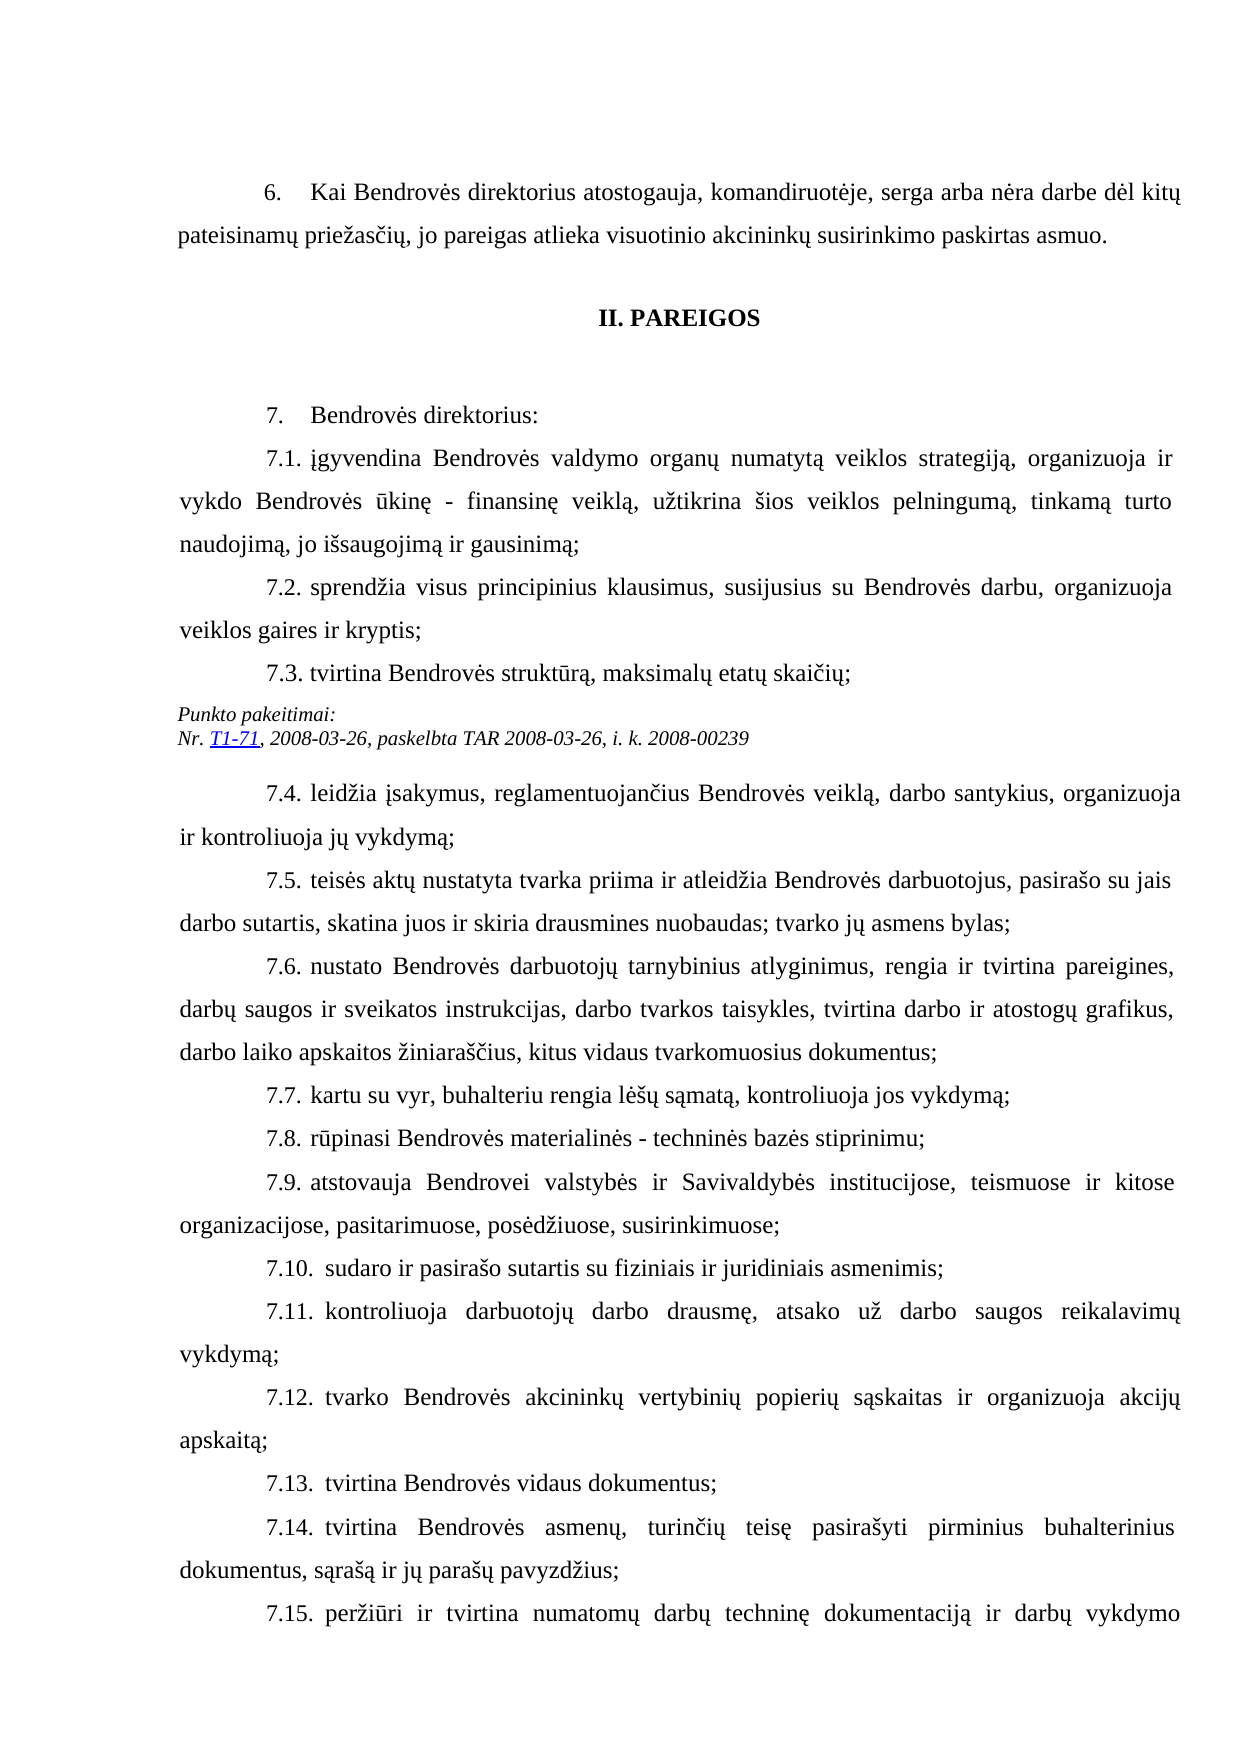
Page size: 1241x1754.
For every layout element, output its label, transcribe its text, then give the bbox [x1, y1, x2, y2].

text 7.7. kartu su vyr, buhalteriu rengia lėšų sąmatą, kontroliuoja jos vykdymą; [179, 1080, 1181, 1109]
text 7.9. atstovauja Bendrovei valstybės ir Savivaldybės institucijose, teismuose ir kitose organizacijose, pasitarimuose, posėdžiuose, susirinkimuose; [179, 1167, 1175, 1238]
text 7.15. peržiūri ir tvirtina numatomų darbų techninę dokumentaciją ir darbų vykdymo [179, 1598, 1181, 1627]
text 7.10. sudaro ir pasirašo sutartis su fiziniais ir juridiniais asmenimis; [179, 1253, 1181, 1282]
text 7.14. tvirtina Bendrovės asmenų, turinčių teisę pasirašyti pirminius buhalterinius dokumentus, sąrašą ir jų parašų pavyzdžius; [179, 1512, 1175, 1583]
text 7.3. tvirtina Bendrovės struktūrą, maksimalų etatų skaičių; [177, 658, 1181, 687]
text 7.13. tvirtina Bendrovės vidaus dokumentus; [179, 1468, 1181, 1497]
text II. PAREIGOS [177, 307, 1181, 332]
text 7.6. nustato Bendrovės darbuotojų tarnybinius atlyginimus, rengia ir tvirtina pareigines, darbų saugos ir sveikatos instrukcijas, darbo tvarkos taisykles, tvirtina darbo ir atostogų grafikus, darbo laiko apskaitos žiniaraščius, kitus vidaus tvarkomuosius dokumentus; [179, 951, 1175, 1066]
text 7.8. rūpinasi Bendrovės materialinės - techninės bazės stiprinimu; [179, 1123, 1181, 1152]
text Nr. T1-71, 2008-03-26, paskelbta TAR 2008-03-26, i. k. 2008-00239 [177, 726, 1181, 750]
text 7.5. teisės aktų nustatyta tvarka priima ir atleidžia Bendrovės darbuotojus, pasirašo su jais darbo sutartis, skatina juos ir skiria drausmines nuobaudas; tvarko jų asmens bylas; [179, 865, 1173, 937]
text 7.4. leidžia įsakymus, reglamentuojančius Bendrovės veiklą, darbo santykius, organizuoja ir kontroliuoja jų vykdymą; [179, 778, 1181, 850]
text Punkto pakeitimai: [177, 702, 1181, 726]
text 7.1. įgyvendina Bendrovės valdymo organų numatytą veiklos strategiją, organizuoja ir vykdo Bendrovės ūkinę - finansinę veiklą, užtikrina šios veiklos pelningumą, tinkamą turto naudojimą, jo išsaugojimą ir gausinimą; [179, 443, 1173, 558]
text 7.11. kontroliuoja darbuotojų darbo drausmę, atsako už darbo saugos reikalavimų vykdymą; [179, 1296, 1181, 1368]
text 6. Kai Bendrovės direktorius atostogauja, komandiruotėje, serga arba nėra darbe dėl kitų pateisinamų priežasčių, jo pareigas atlieka visuotinio akcininkų susirinkimo paskirtas asmuo. [177, 177, 1181, 249]
text 7. Bendrovės direktorius: [179, 400, 1181, 428]
text 7.12. tvarko Bendrovės akcininkų vertybinių popierių sąskaitas ir organizuoja akcijų apskaitą; [179, 1382, 1181, 1454]
text 7.2. sprendžia visus principinius klausimus, susijusius su Bendrovės darbu, organizuoja veiklos gaires ir kryptis; [179, 572, 1173, 644]
